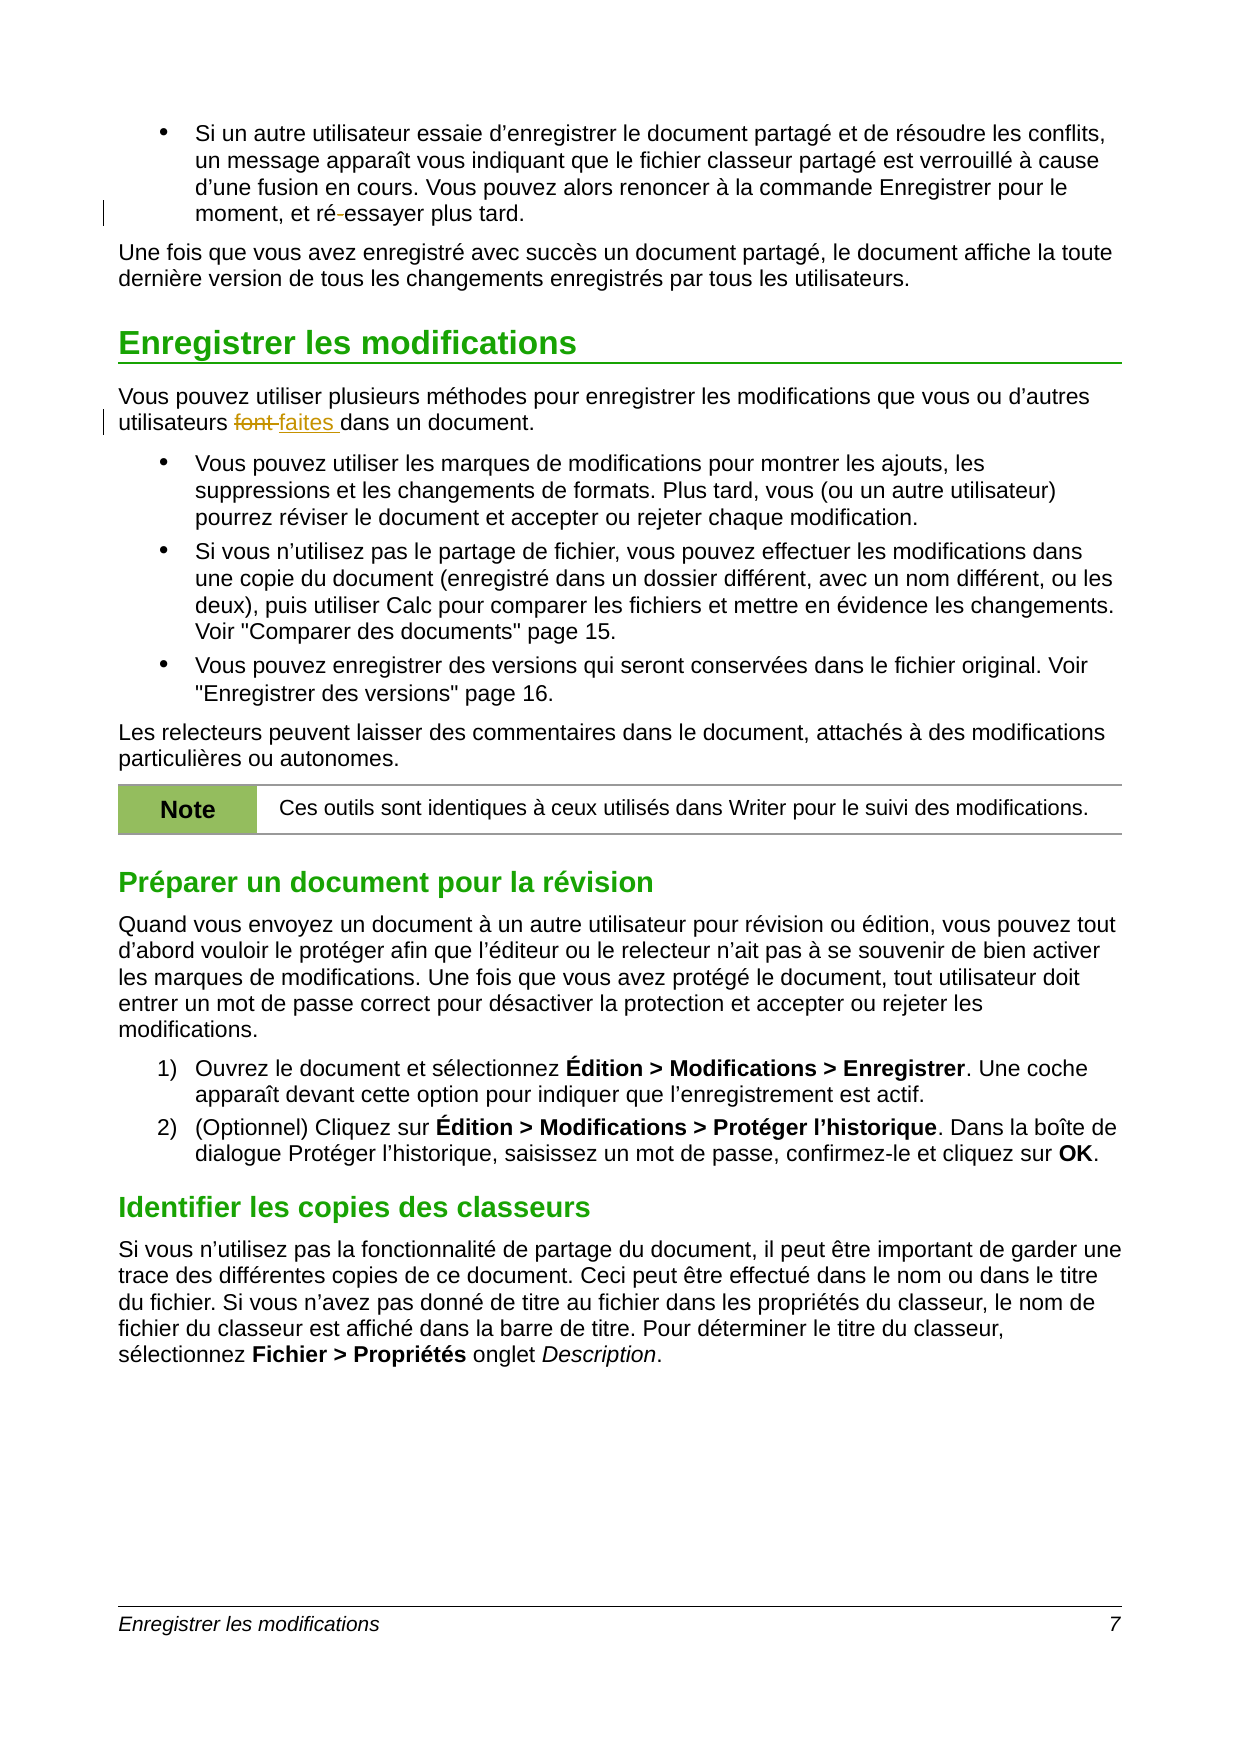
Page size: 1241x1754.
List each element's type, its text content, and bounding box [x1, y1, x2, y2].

text Une fois que vous avez enregistré avec succès un document partagé, le document affiche la toute dernière version de tous les changements enregistrés par tous les utilisateurs. [118, 239, 1122, 291]
subtitle Enregistrer les modifications [118, 323, 1122, 362]
text Quand vous envoyez un document à un autre utilisateur pour révision ou édition, vous pouvez tout d’abord vouloir le protéger afin que l’éditeur ou le relecteur n’ait pas à se souvenir de bien activer les marques de modifications. Une fois que vous avez protégé le document, tout utilisateur doit entrer un mot de passe correct pour désactiver la protection et accepter ou rejeter les modifications. [118, 911, 1122, 1043]
text Les relecteurs peuvent laisser des commentaires dans le document, attachés à des modifications particulières ou autonomes. [118, 718, 1122, 771]
list (Optionnel) Cliquez sur Édition > Modifications > Protéger l’historique. Dans la boîte de dialogue Protéger l’historique, saisissez un mot de passe, confirmez-le et cliquez sur OK. [177, 1114, 1122, 1167]
table_header Note [118, 786, 257, 833]
subtitle Préparer un document pour la révision [118, 865, 1122, 898]
table_header Ces outils sont identiques à ceux utilisés dans Writer pour le suivi des modifications. [258, 786, 1122, 833]
list Si vous n’utilisez pas le partage de fichier, vous pouvez effectuer les modifications dans une copie du document (enregistré dans un dossier différent, avec un nom différent, ou les deux), puis utiliser Calc pour comparer les fichiers et mettre en évidence les changements. Voir "Comparer des documents" page 15. [156, 536, 1122, 644]
list Vous pouvez enregistrer des versions qui seront conservées dans le fichier original. Voir "Enregistrer des versions" page 16. [156, 651, 1122, 706]
text Vous pouvez utiliser plusieurs méthodes pour enregistrer les modifications que vous ou d’autres utilisateurs faites dans un document. [118, 383, 1122, 435]
list Ouvrez le document et sélectionnez Édition > Modifications > Enregistrer. Une coche apparaît devant cette option pour indiquer que l’enregistrement est actif. [177, 1055, 1122, 1108]
subtitle Identifier les copies des classeurs [118, 1190, 1122, 1223]
list Vous pouvez utiliser les marques de modifications pour montrer les ajouts, les suppressions et les changements de formats. Plus tard, vous (ou un autre utilisateur) pourrez réviser le document et accepter ou rejeter chaque modification. [156, 448, 1122, 530]
list Si un autre utilisateur essaie d’enregistrer le document partagé et de résoudre les conflits, un message apparaît vous indiquant que le fichier classeur partagé est verrouillé à cause d’une fusion en cours. Vous pouvez alors renoncer à la commande Enregistrer pour le moment, et réessayer plus tard. [156, 118, 1122, 226]
text Si vous n’utilisez pas la fonctionnalité de partage du document, il peut être important de garder une trace des différentes copies de ce document. Ceci peut être effectué dans le nom ou dans le titre du fichier. Si vous n’avez pas donné de titre au fichier dans les propriétés du classeur, le nom de fichier du classeur est affiché dans la barre de titre. Pour déterminer le titre du classeur, sélectionnez Fichier > Propriétés onglet Description. [118, 1236, 1122, 1367]
